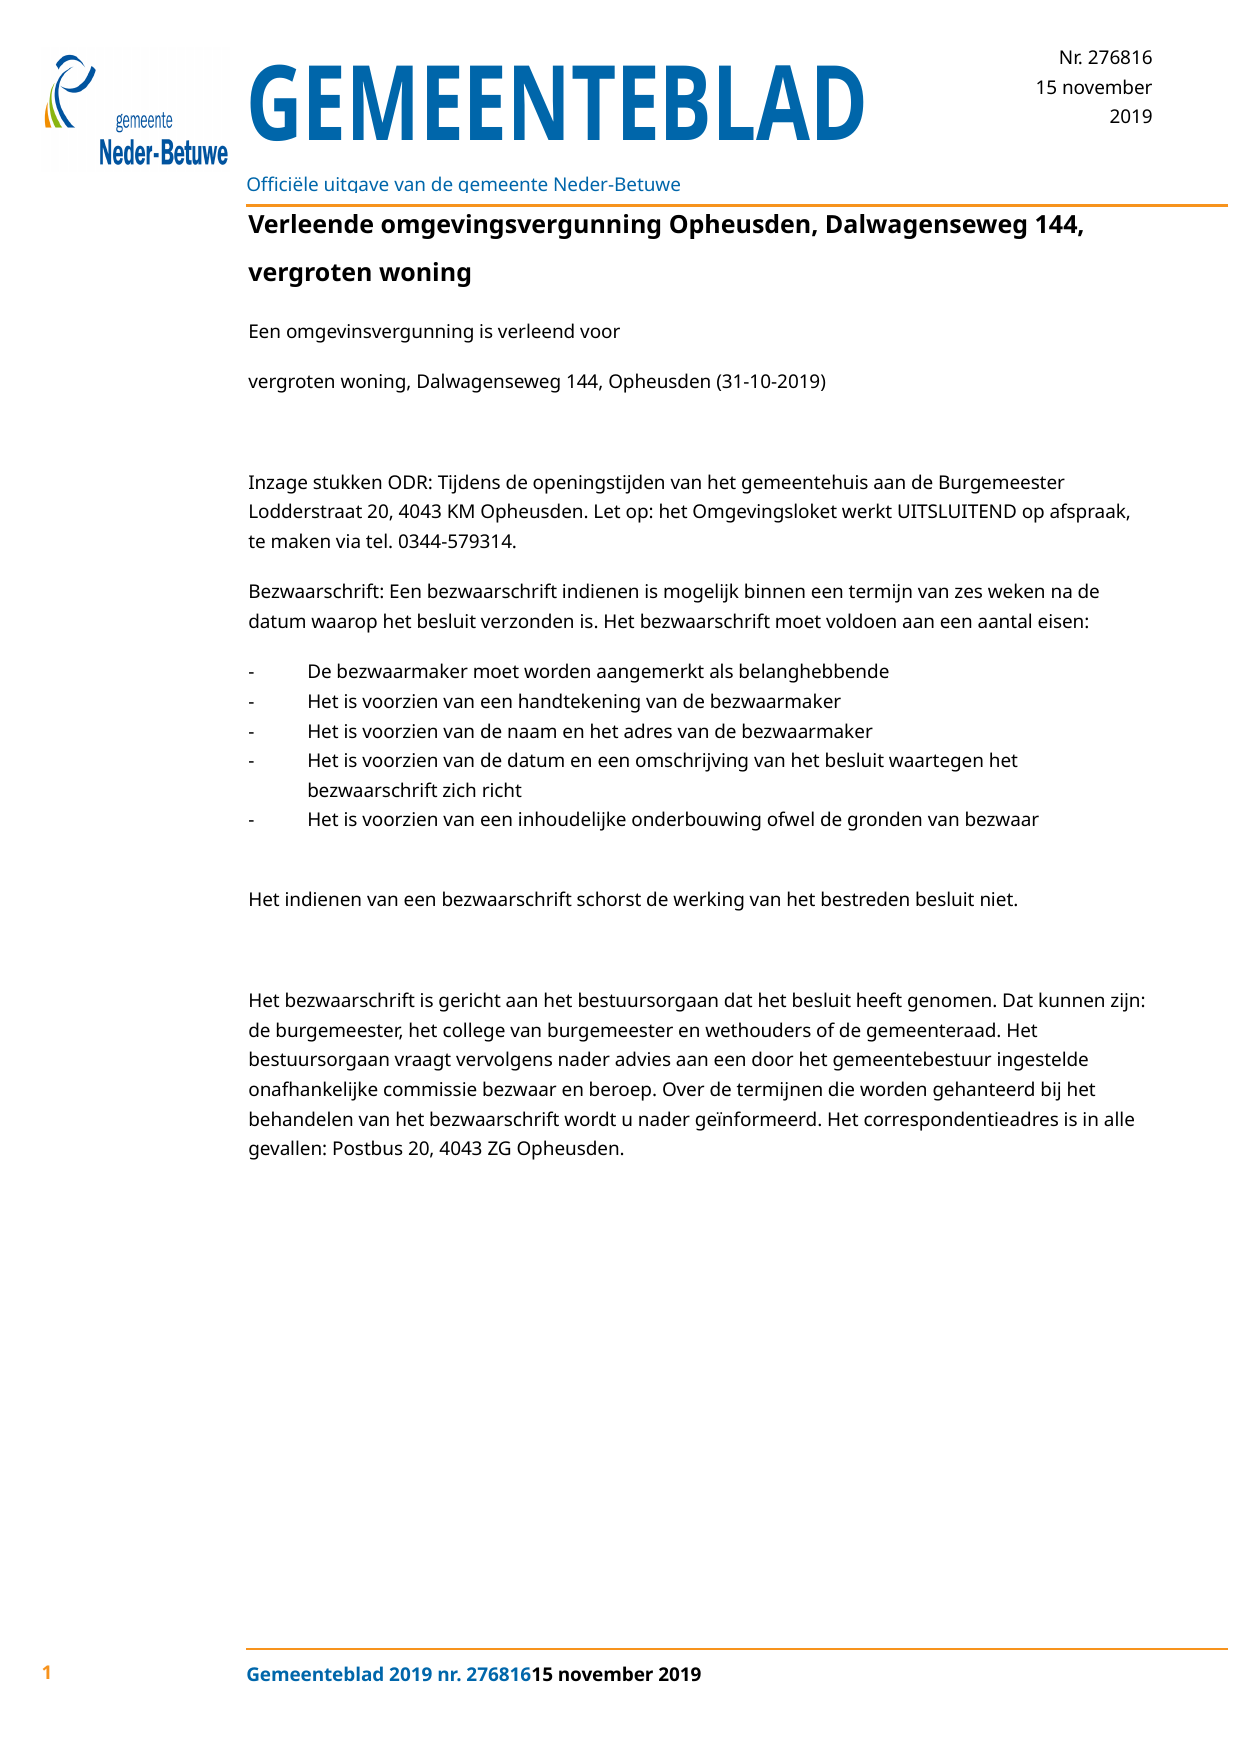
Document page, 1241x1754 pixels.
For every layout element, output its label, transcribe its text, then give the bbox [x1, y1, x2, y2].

text Een omgevinsvergunning is verleend voor [248, 318, 1152, 344]
list Het is voorzien van de datum en een omschrijving van het besluit waartegen het bezwaarschrift zich richt [248, 747, 1152, 803]
text Het bezwaarschrift is gericht aan het bestuursorgaan dat het besluit heeft genomen. Dat kunnen zijn: de burgemeester, het college van burgemeester en wethouders of de gemeenteraad. Het bestuursorgaan vraagt vervolgens nader advies aan een door het gemeentebestuur ingestelde onafhankelijke commissie bezwaar en beroep. Over de termijnen die worden gehanteerd bij het behandelen van het bezwaarschrift wordt u nader geïnformeerd. Het correspondentieadres is in alle gevallen: Postbus 20, 4043 ZG Opheusden. [248, 987, 1152, 1161]
list Het is voorzien van een handtekening van de bezwaarmaker [248, 688, 1152, 714]
list De bezwaarmaker moet worden aangemerkt als belanghebbende [248, 659, 1152, 684]
picture [41, 47, 231, 172]
text vergroten woning, Dalwagenseweg 144, Opheusden (31-10-2019) [248, 368, 1152, 394]
text Bezwaarschrift: Een bezwaarschrift indienen is mogelijk binnen een termijn van zes weken na de datum waarop het besluit verzonden is. Het bezwaarschrift moet voldoen aan een aantal eisen: [248, 579, 1152, 634]
text Verleende omgevingsvergunning Opheusden, Dalwagenseweg 144, vergroten woning [248, 207, 1152, 288]
list Het is voorzien van de naam en het adres van de bezwaarmaker [248, 718, 1152, 744]
text Het indienen van een bezwaarschrift schorst de werking van het bestreden besluit niet. [248, 887, 1152, 912]
list Het is voorzien van een inhoudelijke onderbouwing ofwel de gronden van bezwaar [248, 807, 1152, 832]
text Inzage stukken ODR: Tijdens de openingstijden van het gemeentehuis aan de Burgemeester Lodderstraat 20, 4043 KM Opheusden. Let op: het Omgevingsloket werkt UITSLUITEND op afspraak, te maken via tel. 0344-579314. [248, 469, 1152, 554]
